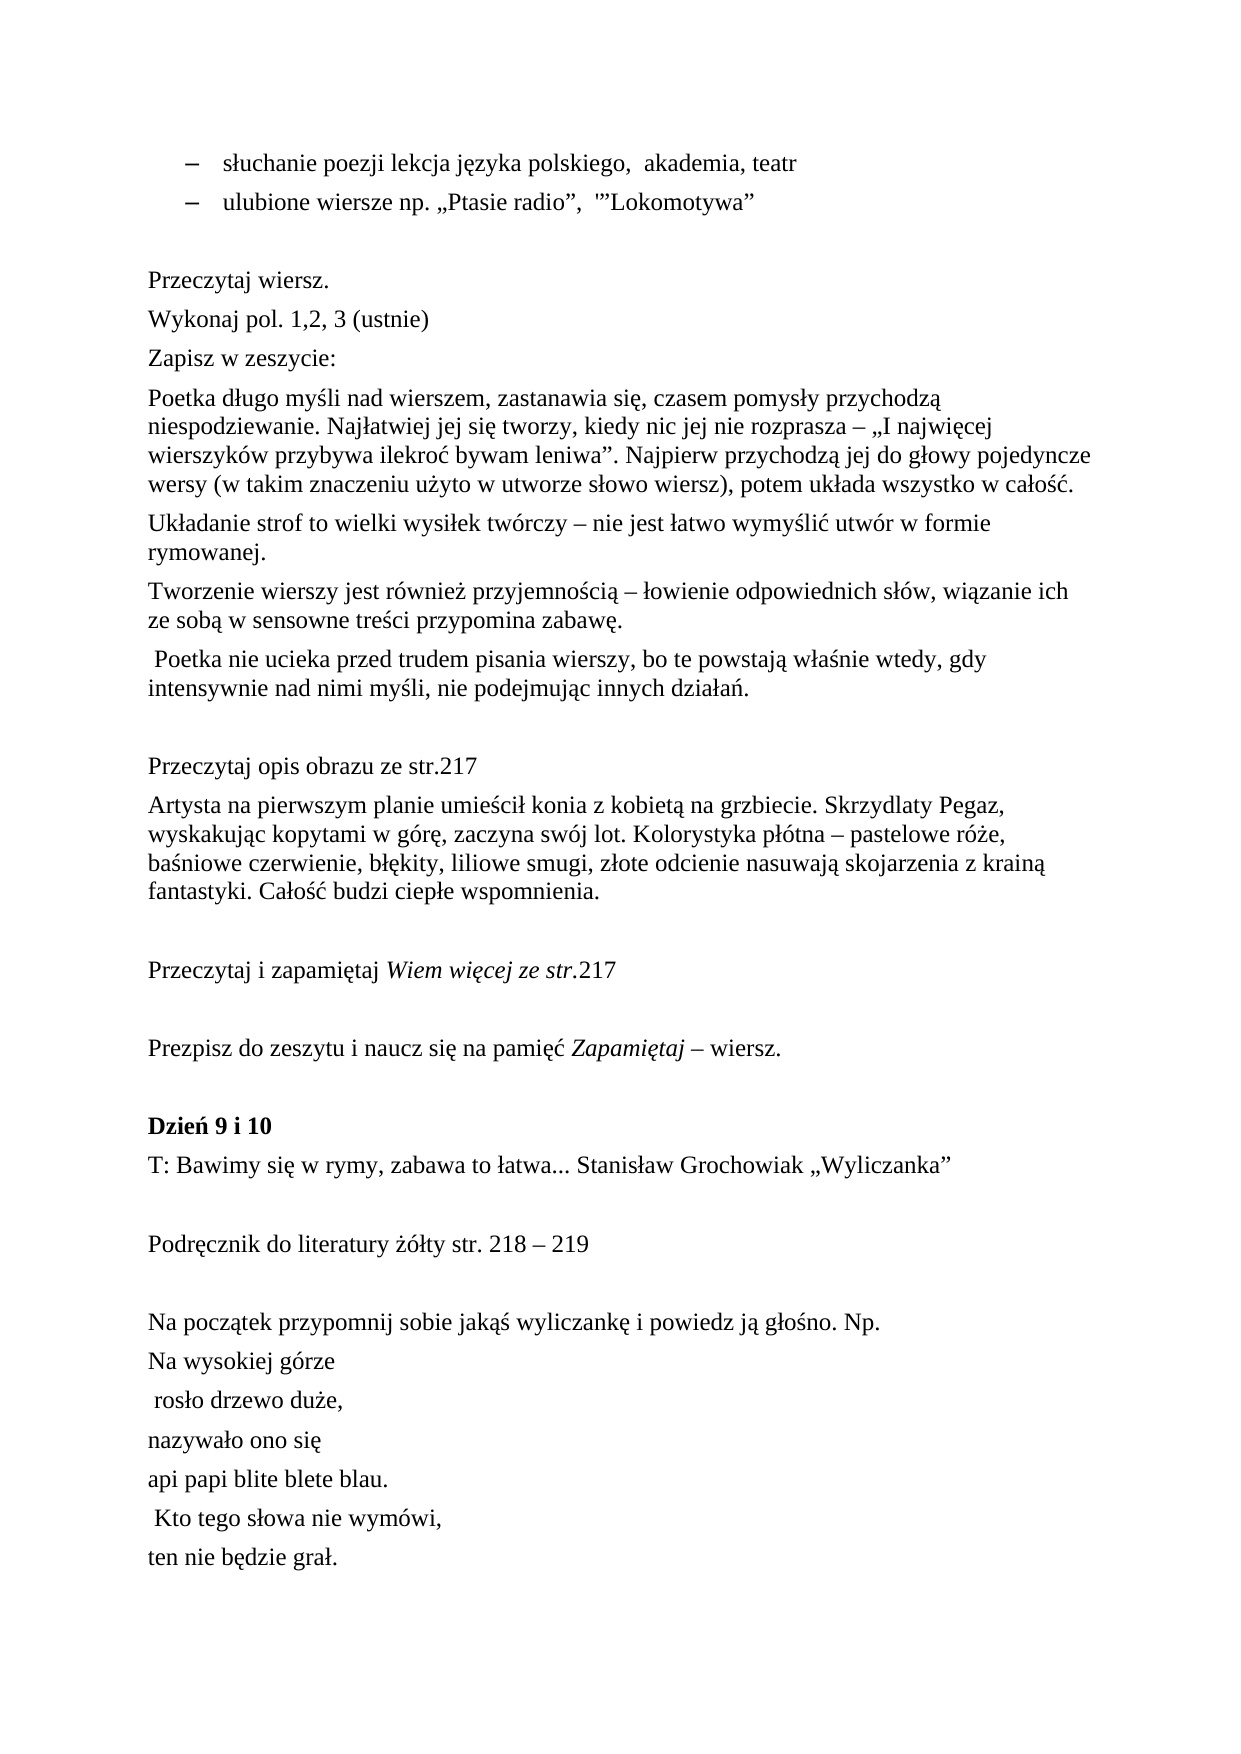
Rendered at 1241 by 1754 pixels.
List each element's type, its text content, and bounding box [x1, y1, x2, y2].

text Wykonaj pol. 1,2, 3 (ustnie) [148, 304, 1093, 333]
text Przeczytaj wiersz. [148, 265, 1093, 294]
text T: Bawimy się w rymy, zabawa to łatwa... Stanisław Grochowiak „Wyliczanka” [148, 1151, 1093, 1179]
text Poetka długo myśli nad wierszem, zastanawia się, czasem pomysły przychodzą niespodziewanie. Najłatwiej jej się tworzy, kiedy nic jej nie rozprasza – „I najwięcej wierszyków przybywa ilekroć bywam leniwa”. Najpierw przychodzą jej do głowy pojedyncze wersy (w takim znaczeniu użyto w utworze słowo wiersz), potem układa wszystko w całość. [148, 383, 1093, 498]
text Przeczytaj opis obrazu ze str.217 [148, 751, 1093, 780]
text Na początek przypomnij sobie jakąś wyliczankę i powiedz ją głośno. Np. [148, 1307, 1093, 1336]
list słuchanie poezji lekcja języka polskiego, akademia, teatr [185, 148, 1093, 176]
text Poetka nie ucieka przed trudem pisania wierszy, bo te powstają właśnie wtedy, gdy intensywnie nad nimi myśli, nie podejmując innych działań. [148, 644, 1093, 701]
text nazywało ono się [148, 1425, 1093, 1453]
text Przeczytaj i zapamiętaj Wiem więcej ze str.217 [148, 955, 1093, 983]
text api papi blite blete blau. [148, 1464, 1093, 1493]
text Dzień 9 i 10 [148, 1111, 1093, 1140]
text Na wysokiej górze [148, 1346, 1093, 1375]
text rosło drzewo duże, [148, 1386, 1093, 1414]
text ten nie będzie grał. [148, 1542, 1093, 1571]
list ulubione wiersze np. „Ptasie radio”, '”Lokomotywa” [185, 187, 1093, 216]
text Zapisz w zeszycie: [148, 343, 1093, 372]
text Kto tego słowa nie wymówi, [148, 1503, 1093, 1532]
text Układanie strof to wielki wysiłek twórczy – nie jest łatwo wymyślić utwór w formie rymowanej. [148, 508, 1093, 566]
text Podręcznik do literatury żółty str. 218 – 219 [148, 1229, 1093, 1258]
text Prezpisz do zeszytu i naucz się na pamięć Zapamiętaj – wiersz. [148, 1033, 1093, 1062]
text Artysta na pierwszym planie umieścił konia z kobietą na grzbiecie. Skrzydlaty Pegaz, wyskakując kopytami w górę, zaczyna swój lot. Kolorystyka płótna – pastelowe róże, baśniowe czerwienie, błękity, liliowe smugi, złote odcienie nasuwają skojarzenia z krainą fantastyki. Całość budzi ciepłe wspomnienia. [148, 790, 1093, 905]
text Tworzenie wierszy jest również przyjemnością – łowienie odpowiednich słów, wiązanie ich ze sobą w sensowne treści przypomina zabawę. [148, 576, 1093, 633]
